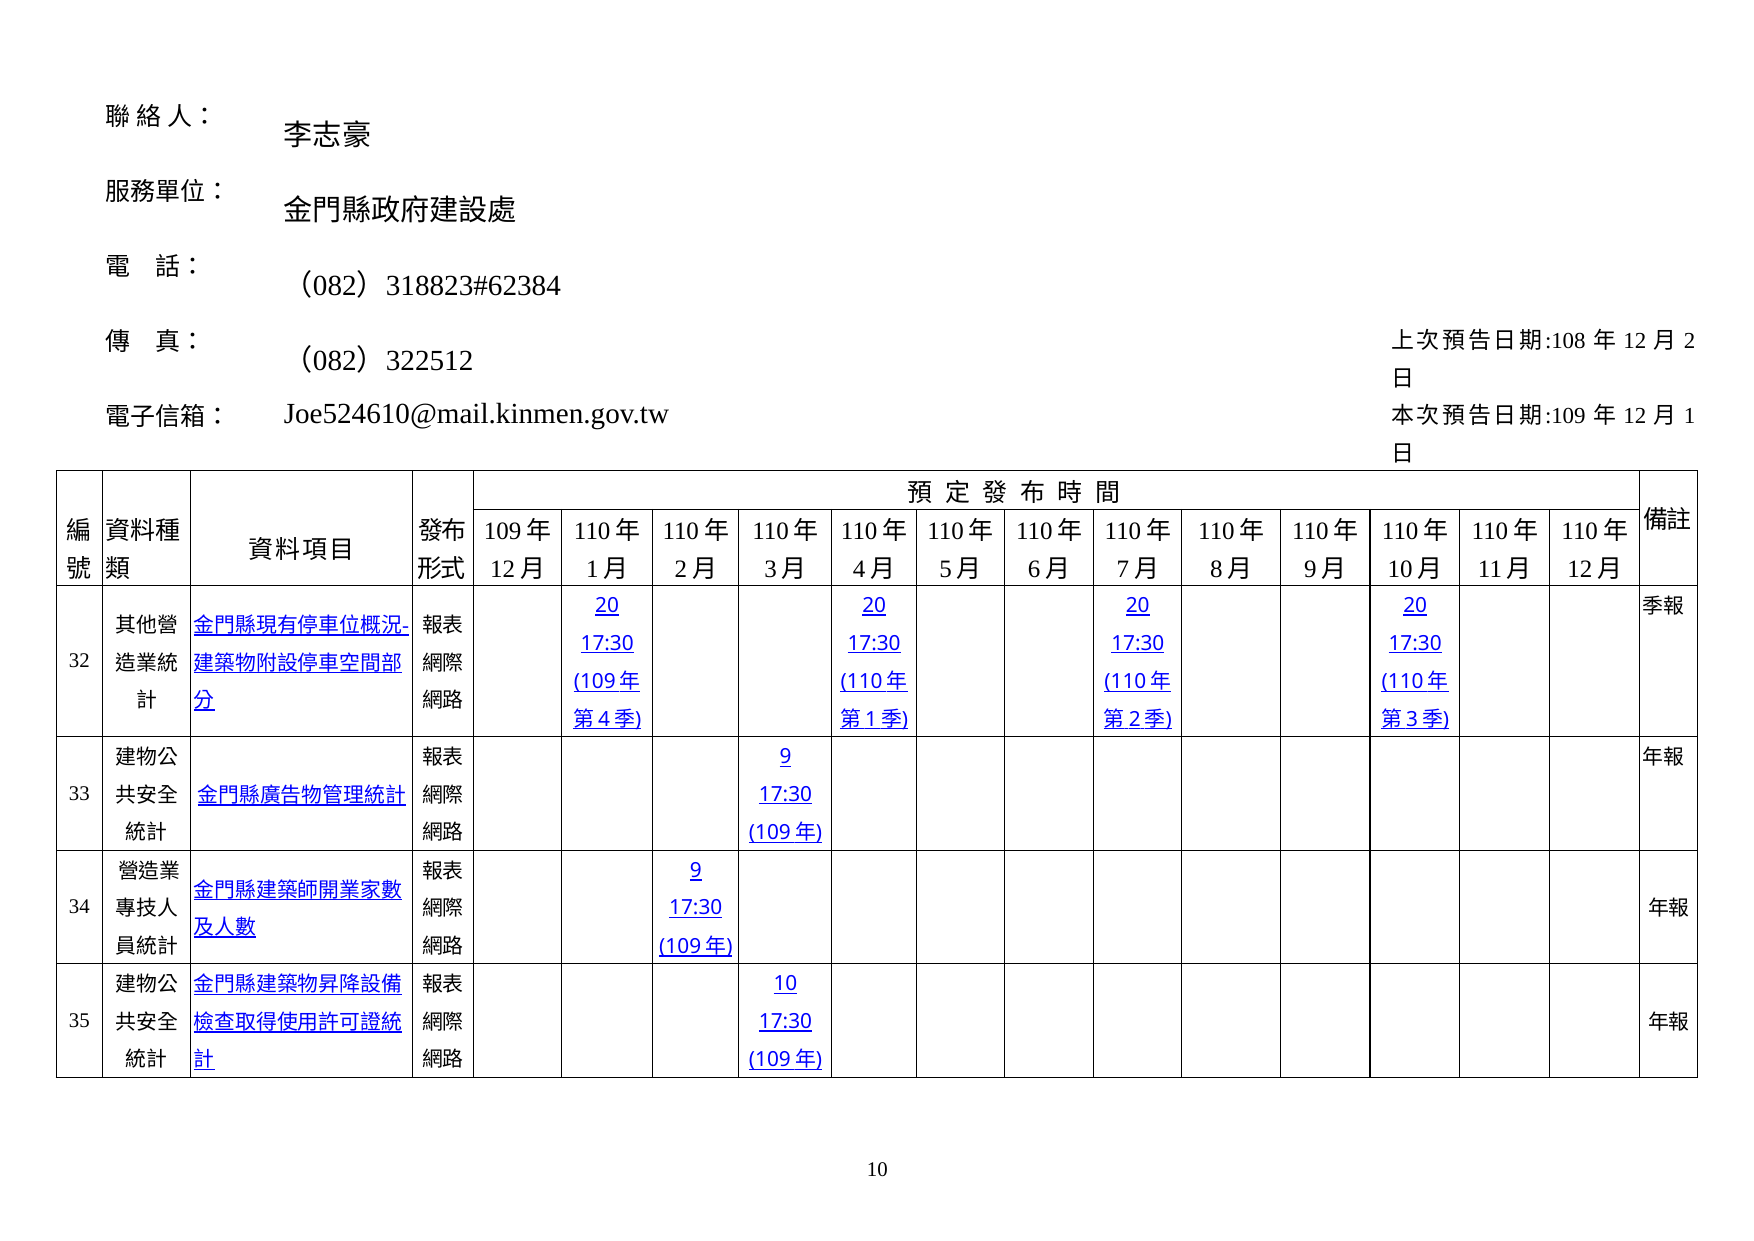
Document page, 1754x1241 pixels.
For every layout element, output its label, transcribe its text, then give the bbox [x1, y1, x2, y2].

table_cell [917, 737, 1004, 849]
table_header 李志豪 [281, 95, 1388, 170]
table_cell [1371, 737, 1459, 849]
table_cell 110年 4月 [832, 510, 916, 585]
table_cell [56, 245, 102, 320]
table_cell 33 [57, 737, 102, 849]
table_cell 報表網際網路 [413, 851, 473, 963]
table_header [1388, 95, 1698, 170]
table_cell [1550, 964, 1639, 1077]
table_cell （082）322512 [281, 320, 1388, 395]
table_cell 營造業專技人員統計 [103, 851, 190, 963]
table_cell 上次預告日期:108年12月2日 [1388, 320, 1698, 395]
table_cell [474, 964, 561, 1077]
table_cell 110年 5月 [917, 510, 1004, 585]
table_cell 9 17:30 (109年) [739, 737, 831, 849]
table_cell 季報 [1640, 586, 1697, 736]
table_cell 建物公共安全統計 [103, 737, 190, 849]
table_cell [653, 964, 738, 1077]
table_cell [1005, 851, 1093, 963]
table_cell 金門縣現有停車位概況-建築物附設停車空間部分 [191, 586, 412, 736]
table_cell 9 17:30 (109年) [653, 851, 738, 963]
table_cell 資料種類 [103, 509, 190, 585]
table_cell 20 17:30 (110年 第1季) [832, 586, 916, 736]
table_cell 110年 11月 [1460, 510, 1549, 585]
table_cell [917, 851, 1004, 963]
table_cell 20 17:30 (109年 第4季) [562, 586, 652, 736]
table_cell [1550, 737, 1639, 849]
table_cell [1371, 964, 1459, 1077]
table_cell 報表網際網路 [413, 964, 473, 1077]
table_cell [1281, 964, 1369, 1077]
table_cell [56, 170, 102, 245]
table_cell [653, 737, 738, 849]
table_cell 110年 12月 [1550, 510, 1639, 585]
table_cell 35 [57, 964, 102, 1077]
table_cell [1460, 964, 1549, 1077]
table_cell 電子信箱： [102, 395, 281, 470]
table_cell 金門縣政府建設處 [281, 170, 1388, 245]
table_cell [739, 586, 831, 736]
table_cell 20 17:30 (110年 第3季) [1371, 586, 1459, 736]
table_cell 傳 真： [102, 320, 281, 395]
table_cell 資料項目 [191, 509, 412, 585]
table_cell 34 [57, 851, 102, 963]
table_cell [191, 471, 412, 509]
table_cell [1388, 170, 1698, 245]
table_cell 報表網際網路 [413, 586, 473, 736]
table_cell 電 話： [102, 245, 281, 320]
table_cell [1460, 737, 1549, 849]
table_cell 110年 10月 [1371, 510, 1459, 585]
table_cell 備註 [1640, 471, 1697, 585]
table_cell 報表網際網路 [413, 737, 473, 849]
table_cell [562, 964, 652, 1077]
table_cell [1182, 851, 1280, 963]
table_cell [1281, 851, 1369, 963]
table_cell 其他營造業統計 [103, 586, 190, 736]
table_cell [1094, 851, 1181, 963]
table_cell [56, 395, 102, 470]
table_cell 預 定 發 布 時 間 [474, 471, 1639, 509]
table_cell 年報 [1640, 737, 1697, 849]
table_cell [56, 320, 102, 395]
table_cell [103, 471, 190, 509]
table_cell [1388, 245, 1698, 320]
table_cell 年報 [1640, 964, 1697, 1077]
table_cell [1371, 851, 1459, 963]
table_cell [562, 737, 652, 849]
table_cell [1005, 964, 1093, 1077]
table_cell [1281, 737, 1369, 849]
table_cell 20 17:30 (110年 第2季) [1094, 586, 1181, 736]
table_cell 110年 9月 [1281, 510, 1369, 585]
table_cell [653, 586, 738, 736]
table_cell [1182, 586, 1280, 736]
table_cell [474, 737, 561, 849]
table_cell [917, 964, 1004, 1077]
table_cell [413, 471, 473, 509]
table_cell 32 [57, 586, 102, 736]
table_cell [1460, 586, 1549, 736]
table_cell 110年 3月 [739, 510, 831, 585]
table_cell [1182, 737, 1280, 849]
table_cell [1550, 851, 1639, 963]
table_cell （082）318823#62384 [281, 245, 1388, 320]
table_cell [57, 471, 102, 509]
table_cell Joe524610@mail.kinmen.gov.tw [281, 395, 1388, 470]
table_cell 年報 [1640, 851, 1697, 963]
table_cell [1005, 586, 1093, 736]
table_cell [1005, 737, 1093, 849]
table_cell 110年 1月 [562, 510, 652, 585]
table_cell [474, 851, 561, 963]
table_cell [1182, 964, 1280, 1077]
table_cell [1281, 586, 1369, 736]
table_cell 服務單位： [102, 170, 281, 245]
table_cell 10 17:30 (109年) [739, 964, 831, 1077]
table_cell 110年 7月 [1094, 510, 1181, 585]
table_cell 110年 2月 [653, 510, 738, 585]
table_header 聯 絡 人： [102, 95, 281, 170]
table_cell [1094, 964, 1181, 1077]
table_cell [739, 851, 831, 963]
table_cell 110年 6月 [1005, 510, 1093, 585]
table_cell [1460, 851, 1549, 963]
table_cell 金門縣建築師開業家數及人數 [191, 851, 412, 963]
table_cell [832, 964, 916, 1077]
table_cell 建物公共安全統計 [103, 964, 190, 1077]
table_cell [832, 737, 916, 849]
table_cell 金門縣廣告物管理統計 [191, 737, 412, 849]
table_header [56, 95, 102, 170]
table_cell [1094, 737, 1181, 849]
table_cell 109年 12月 [474, 510, 561, 585]
table_cell [1550, 586, 1639, 736]
table_cell 金門縣建築物昇降設備檢查取得使用許可證統計 [191, 964, 412, 1077]
table_cell 編號 [57, 509, 102, 585]
table_cell 本次預告日期:109年12月1日 [1388, 395, 1698, 470]
table_cell [917, 586, 1004, 736]
table_cell [474, 586, 561, 736]
table_cell 發布形式 [413, 509, 473, 585]
table_cell 110年 8月 [1182, 510, 1280, 585]
table_cell [562, 851, 652, 963]
table_cell [832, 851, 916, 963]
